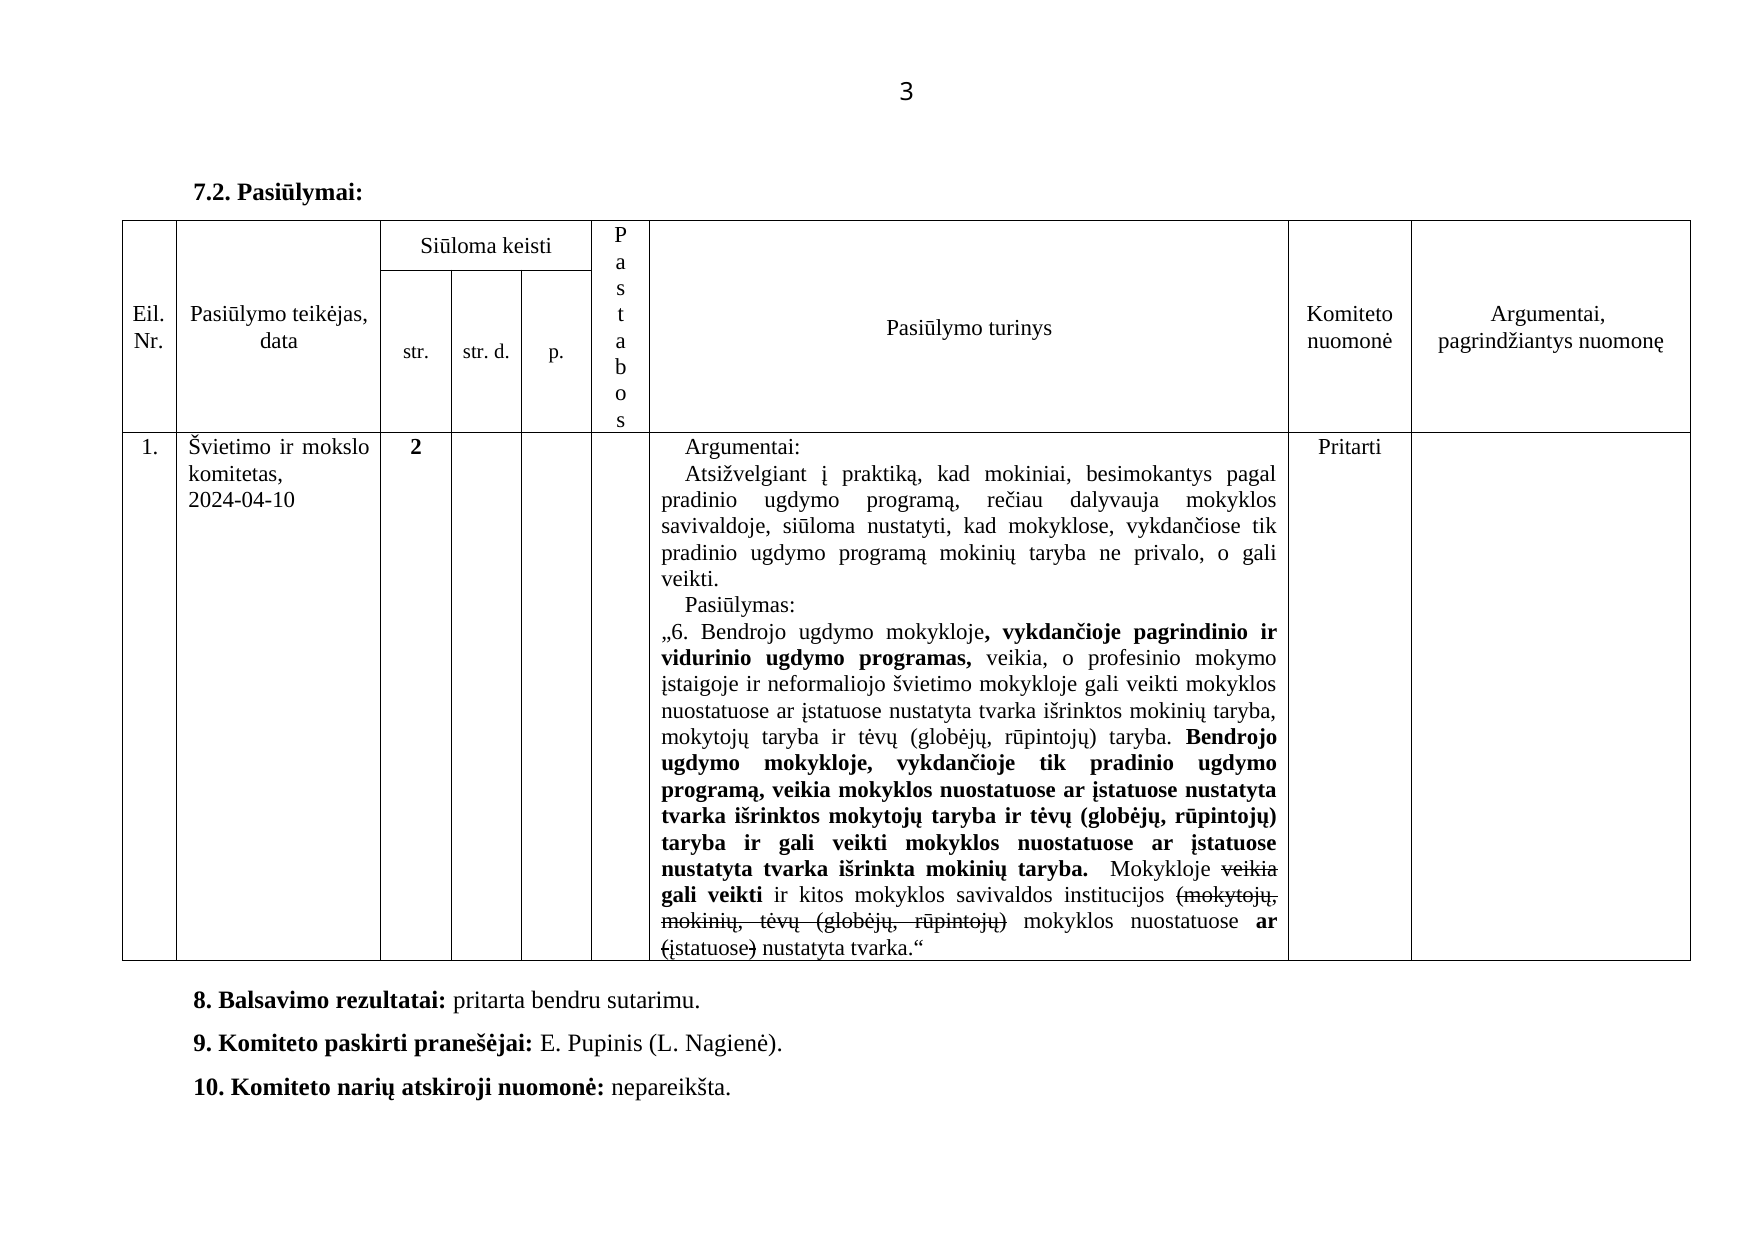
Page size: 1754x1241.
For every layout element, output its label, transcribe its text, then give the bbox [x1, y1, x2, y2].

table_header Pastabos [592, 221, 649, 432]
table_cell [452, 433, 521, 960]
table_header Pasiūlymo turinys [650, 221, 1288, 432]
text 10. Komiteto narių atskiroji nuomonė: nepareikšta. [118, 1072, 1695, 1100]
table_header Eil. Nr. [123, 221, 176, 432]
table_cell Pritarti [1289, 433, 1411, 960]
table_header Siūloma keisti [381, 221, 591, 269]
table_cell Švietimo ir mokslo komitetas, 2024-04-10 [177, 433, 380, 960]
table_cell [592, 433, 649, 960]
table_cell [1412, 433, 1690, 960]
table_cell p. [522, 271, 591, 432]
table_cell str. [381, 271, 451, 432]
table_cell [522, 433, 591, 960]
text 7.2. Pasiūlymai: [118, 177, 1695, 206]
table_cell 2 [381, 433, 451, 960]
table_header Pasiūlymo teikėjas, data [177, 221, 380, 432]
table_cell Argumentai: Atsižvelgiant į praktiką, kad mokiniai, besimokantys pagal pradinio ugdymo programą, rečiau dalyvauja mokyklos savivaldoje, siūloma nustatyti, kad mokyklose, vykdančiose tik pradinio ugdymo programą mokinių taryba ne privalo, o gali veikti. Pasiūlymas: „6. Bendrojo ugdymo mokykloje, vykdančioje pagrindinio ir vidurinio ugdymo programas, veikia, o profesinio mokymo įstaigoje ir neformaliojo švietimo mokykloje gali veikti mokyklos nuostatuose ar įstatuose nustatyta tvarka išrinktos mokinių taryba, mokytojų taryba ir tėvų (globėjų, rūpintojų) taryba. Bendrojo ugdymo mokykloje, vykdančioje tik pradinio ugdymo programą, veikia mokyklos nuostatuose ar įstatuose nustatyta tvarka išrinktos mokytojų taryba ir tėvų (globėjų, rūpintojų) taryba ir gali veikti mokyklos nuostatuose ar įstatuose nustatyta tvarka išrinkta mokinių taryba. Mokykloje veikia gali veikti ir kitos mokyklos savivaldos institucijos (mokytojų, mokinių, tėvų (globėjų, rūpintojų) mokyklos nuostatuose ar (įstatuose) nustatyta tvarka.“ [650, 433, 1288, 960]
table_cell 1. [123, 433, 176, 960]
text 8. Balsavimo rezultatai: pritarta bendru sutarimu. [118, 985, 1695, 1014]
table_header Argumentai, pagrindžiantys nuomonę [1412, 221, 1690, 432]
table_header Komiteto nuomonė [1289, 221, 1411, 432]
table_cell str. d. [452, 271, 521, 432]
text 9. Komiteto paskirti pranešėjai: E. Pupinis (L. Nagienė). [118, 1028, 1695, 1057]
